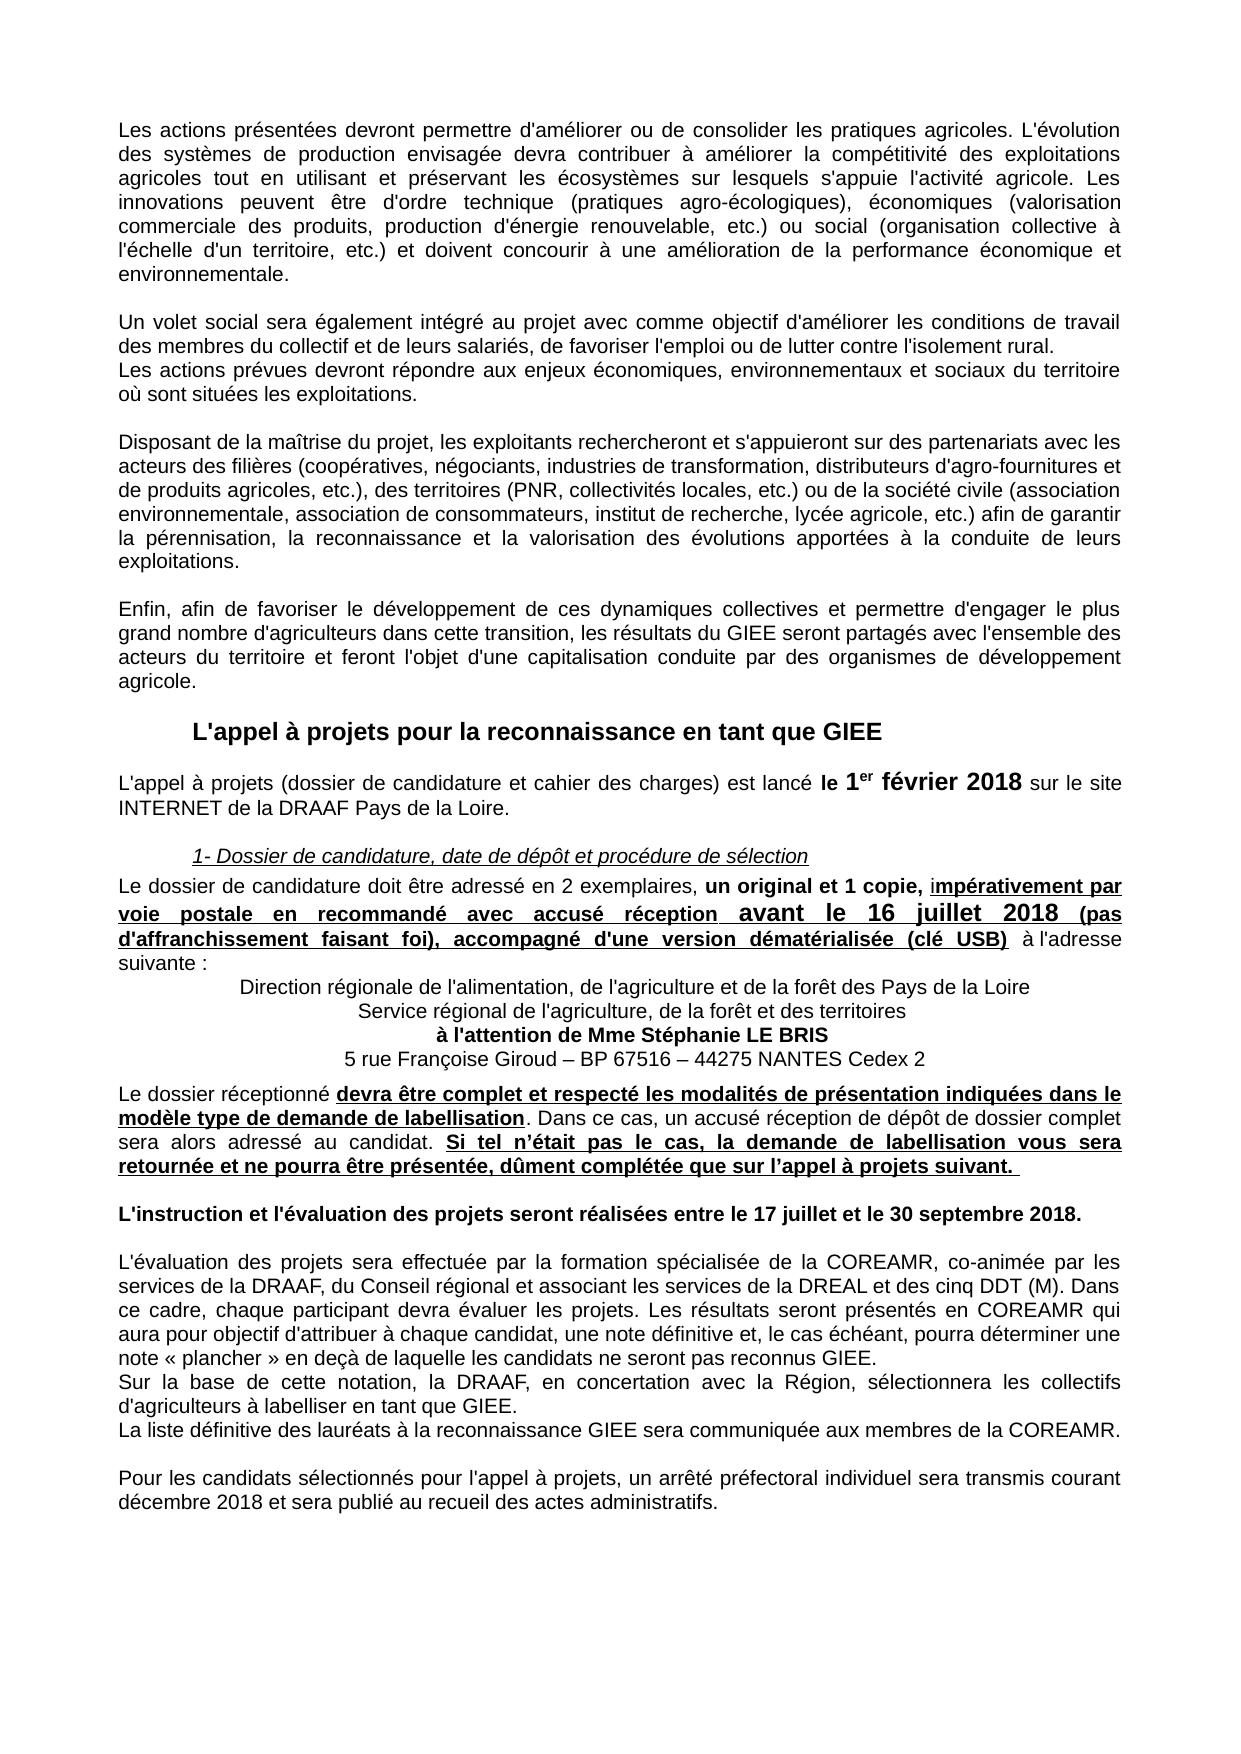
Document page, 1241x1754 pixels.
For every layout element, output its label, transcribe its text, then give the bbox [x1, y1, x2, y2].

text Le dossier de candidature doit être adressé en 2 exemplaires, un original et 1 copie, impérativement par voie postale en recommandé avec accusé réception avant le 16 juillet 2018 (pas [118, 874, 1122, 923]
text La liste définitive des lauréats à la reconnaissance GIEE sera communiquée aux membres de la COREAMR. [118, 1418, 1122, 1442]
text à l'attention de Mme Stéphanie LE BRIS [148, 1022, 1122, 1046]
text 5 rue Françoise Giroud – BP 67516 – 44275 NANTES Cedex 2 [148, 1046, 1122, 1070]
text 1- Dossier de candidature, date de dépôt et procédure de sélection [192, 844, 1122, 868]
text L'appel à projets (dossier de candidature et cahier des charges) est lancé le 1er février 2018 sur le site INTERNET de la DRAAF Pays de la Loire. [118, 767, 1122, 820]
text d'affranchissement faisant foi), accompagné d'une version dématérialisée (clé USB) à l'adresse suivante : [118, 924, 1122, 974]
text Disposant de la maîtrise du projet, les exploitants rechercheront et s'appuieront sur des partenariats avec les acteurs des filières (coopératives, négociants, industries de transformation, distributeurs d'agro-fournitures et de produits agricoles, etc.), des territoires (PNR, collectivités locales, etc.) ou de la société civile (association environnementale, association de consommateurs, institut de recherche, lycée agricole, etc.) afin de garantir la pérennisation, la reconnaissance et la valorisation des évolutions apportées à la conduite de leurs exploitations. [118, 429, 1122, 573]
text Sur la base de cette notation, la DRAAF, en concertation avec la Région, sélectionnera les collectifs d'agriculteurs à labelliser en tant que GIEE. [118, 1370, 1122, 1418]
text Direction régionale de l'alimentation, de l'agriculture et de la forêt des Pays de la Loire [148, 974, 1122, 998]
text L'instruction et l'évaluation des projets seront réalisées entre le 17 juillet et le 30 septembre 2018. [118, 1202, 1122, 1226]
text Pour les candidats sélectionnés pour l'appel à projets, un arrêté préfectoral individuel sera transmis courant décembre 2018 et sera publié au recueil des actes administratifs. [118, 1466, 1122, 1513]
text Service régional de l'agriculture, de la forêt et des territoires [148, 998, 1122, 1022]
text Les actions présentées devront permettre d'améliorer ou de consolider les pratiques agricoles. L'évolution des systèmes de production envisagée devra contribuer à améliorer la compétitivité des exploitations agricoles tout en utilisant et préservant les écosystèmes sur lesquels s'appuie l'activité agricole. Les innovations peuvent être d'ordre technique (pratiques agro-écologiques), économiques (valorisation commerciale des produits, production d'énergie renouvelable, etc.) ou social (organisation collective à l'échelle d'un territoire, etc.) et doivent concourir à une amélioration de la performance économique et environnementale. [118, 118, 1122, 286]
text L'évaluation des projets sera effectuée par la formation spécialisée de la COREAMR, co-animée par les services de la DRAAF, du Conseil régional et associant les services de la DREAL et des cinq DDT (M). Dans ce cadre, chaque participant devra évaluer les projets. Les résultats seront présentés en COREAMR qui aura pour objectif d'attribuer à chaque candidat, une note définitive et, le cas échéant, pourra déterminer une note « plancher » en deçà de laquelle les candidats ne seront pas reconnus GIEE. [118, 1250, 1122, 1370]
text Enfin, afin de favoriser le développement de ces dynamiques collectives et permettre d'engager le plus grand nombre d'agriculteurs dans cette transition, les résultats du GIEE seront partagés avec l'ensemble des acteurs du territoire et feront l'objet d'une capitalisation conduite par des organismes de développement agricole. [118, 597, 1122, 693]
text Le dossier réceptionné devra être complet et respecté les modalités de présentation indiquées dans le modèle type de demande de labellisation. Dans ce cas, un accusé réception de dépôt de dossier complet sera alors adressé au candidat. Si tel n’était pas le cas, la demande de labellisation vous sera retournée et ne pourra être présentée, dûment complétée que sur l’appel à projets suivant. [118, 1082, 1122, 1178]
text Les actions prévues devront répondre aux enjeux économiques, environnementaux et sociaux du territoire où sont situées les exploitations. [118, 358, 1122, 406]
text L'appel à projets pour la reconnaissance en tant que GIEE [118, 717, 1122, 746]
text Un volet social sera également intégré au projet avec comme objectif d'améliorer les conditions de travail des membres du collectif et de leurs salariés, de favoriser l'emploi ou de lutter contre l'isolement rural. [118, 310, 1122, 358]
